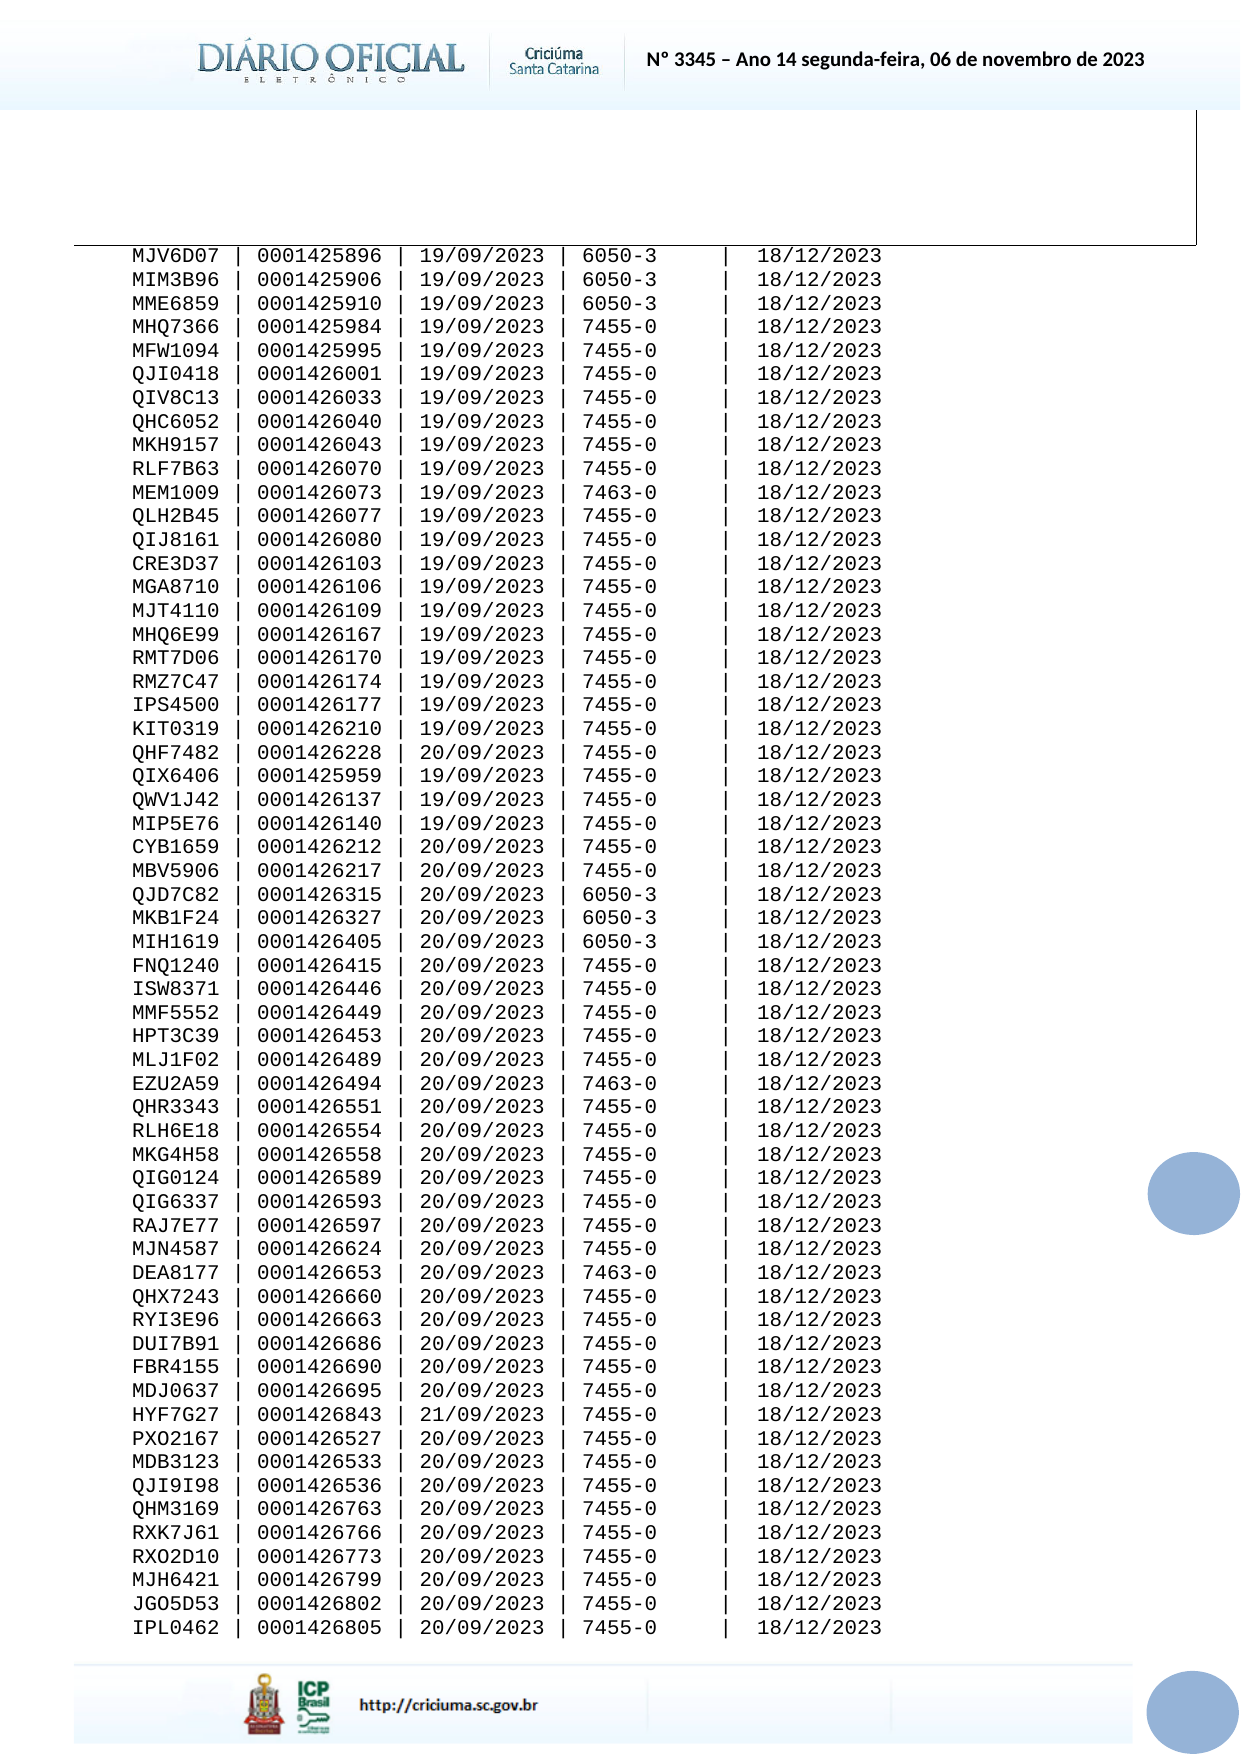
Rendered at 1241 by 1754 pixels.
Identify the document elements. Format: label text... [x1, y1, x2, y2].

text QJI0418 | 0001426001 | 19/09/2023 | 7455-0 | 18/12/2023 [44, 363, 1196, 387]
text DEA8177 | 0001426653 | 20/09/2023 | 7463-0 | 18/12/2023 [44, 1262, 1196, 1286]
text HYF7G27 | 0001426843 | 21/09/2023 | 7455-0 | 18/12/2023 [44, 1404, 1196, 1427]
text CYB1659 | 0001426212 | 20/09/2023 | 7455-0 | 18/12/2023 [44, 836, 1196, 860]
text QWV1J42 | 0001426137 | 19/09/2023 | 7455-0 | 18/12/2023 [44, 789, 1196, 813]
text JGO5D53 | 0001426802 | 20/09/2023 | 7455-0 | 18/12/2023 [44, 1593, 1196, 1617]
text IPL0462 | 0001426805 | 20/09/2023 | 7455-0 | 18/12/2023 [44, 1617, 1196, 1640]
text MKB1F24 | 0001426327 | 20/09/2023 | 6050-3 | 18/12/2023 [44, 907, 1196, 931]
text MME6859 | 0001425910 | 19/09/2023 | 6050-3 | 18/12/2023 [44, 292, 1196, 316]
text IPS4500 | 0001426177 | 19/09/2023 | 7455-0 | 18/12/2023 [44, 694, 1196, 718]
text QHX7243 | 0001426660 | 20/09/2023 | 7455-0 | 18/12/2023 [44, 1286, 1196, 1309]
text MDB3123 | 0001426533 | 20/09/2023 | 7455-0 | 18/12/2023 [44, 1451, 1196, 1475]
text MIP5E76 | 0001426140 | 19/09/2023 | 7455-0 | 18/12/2023 [44, 813, 1196, 836]
text DUI7B91 | 0001426686 | 20/09/2023 | 7455-0 | 18/12/2023 [44, 1333, 1196, 1357]
text HPT3C39 | 0001426453 | 20/09/2023 | 7455-0 | 18/12/2023 [44, 1026, 1196, 1049]
text CRE3D37 | 0001426103 | 19/09/2023 | 7455-0 | 18/12/2023 [44, 553, 1196, 576]
text MBV5906 | 0001426217 | 20/09/2023 | 7455-0 | 18/12/2023 [44, 860, 1196, 884]
text MJT4110 | 0001426109 | 19/09/2023 | 7455-0 | 18/12/2023 [44, 600, 1196, 623]
text MIH1619 | 0001426405 | 20/09/2023 | 6050-3 | 18/12/2023 [44, 931, 1196, 954]
text MMF5552 | 0001426449 | 20/09/2023 | 7455-0 | 18/12/2023 [44, 1002, 1196, 1026]
text RLH6E18 | 0001426554 | 20/09/2023 | 7455-0 | 18/12/2023 [44, 1120, 1196, 1144]
text RMZ7C47 | 0001426174 | 19/09/2023 | 7455-0 | 18/12/2023 [44, 671, 1196, 694]
text MDJ0637 | 0001426695 | 20/09/2023 | 7455-0 | 18/12/2023 [44, 1380, 1196, 1404]
text RXO2D10 | 0001426773 | 20/09/2023 | 7455-0 | 18/12/2023 [44, 1546, 1196, 1569]
text MLJ1F02 | 0001426489 | 20/09/2023 | 7455-0 | 18/12/2023 [44, 1049, 1196, 1073]
text MFW1094 | 0001425995 | 19/09/2023 | 7455-0 | 18/12/2023 [44, 340, 1196, 363]
text RLF7B63 | 0001426070 | 19/09/2023 | 7455-0 | 18/12/2023 [44, 458, 1196, 482]
text QHF7482 | 0001426228 | 20/09/2023 | 7455-0 | 18/12/2023 [44, 742, 1196, 765]
text QJI9I98 | 0001426536 | 20/09/2023 | 7455-0 | 18/12/2023 [44, 1475, 1196, 1498]
text RYI3E96 | 0001426663 | 20/09/2023 | 7455-0 | 18/12/2023 [44, 1309, 1196, 1333]
text MGA8710 | 0001426106 | 19/09/2023 | 7455-0 | 18/12/2023 [44, 576, 1196, 600]
text MJN4587 | 0001426624 | 20/09/2023 | 7455-0 | 18/12/2023 [44, 1238, 1196, 1262]
text EZU2A59 | 0001426494 | 20/09/2023 | 7463-0 | 18/12/2023 [44, 1073, 1196, 1096]
text RMT7D06 | 0001426170 | 19/09/2023 | 7455-0 | 18/12/2023 [44, 647, 1196, 671]
text QLH2B45 | 0001426077 | 19/09/2023 | 7455-0 | 18/12/2023 [44, 505, 1196, 529]
text MEM1009 | 0001426073 | 19/09/2023 | 7463-0 | 18/12/2023 [44, 482, 1196, 505]
text ISW8371 | 0001426446 | 20/09/2023 | 7455-0 | 18/12/2023 [44, 978, 1196, 1002]
text QIX6406 | 0001425959 | 19/09/2023 | 7455-0 | 18/12/2023 [44, 765, 1196, 789]
text MJH6421 | 0001426799 | 20/09/2023 | 7455-0 | 18/12/2023 [44, 1569, 1196, 1593]
text KIT0319 | 0001426210 | 19/09/2023 | 7455-0 | 18/12/2023 [44, 718, 1196, 742]
text MKH9157 | 0001426043 | 19/09/2023 | 7455-0 | 18/12/2023 [44, 434, 1196, 458]
text MHQ6E99 | 0001426167 | 19/09/2023 | 7455-0 | 18/12/2023 [44, 623, 1196, 647]
text MJV6D07 | 0001425896 | 19/09/2023 | 6050-3 | 18/12/2023 [44, 245, 1196, 269]
text QJD7C82 | 0001426315 | 20/09/2023 | 6050-3 | 18/12/2023 [44, 884, 1196, 907]
text QHM3169 | 0001426763 | 20/09/2023 | 7455-0 | 18/12/2023 [44, 1498, 1196, 1522]
text PXO2167 | 0001426527 | 20/09/2023 | 7455-0 | 18/12/2023 [44, 1427, 1196, 1451]
text QIG6337 | 0001426593 | 20/09/2023 | 7455-0 | 18/12/2023 [44, 1191, 1153, 1215]
text QIG0124 | 0001426589 | 20/09/2023 | 7455-0 | 18/12/2023 [44, 1167, 1157, 1191]
text RAJ7E77 | 0001426597 | 20/09/2023 | 7455-0 | 18/12/2023 [44, 1215, 1196, 1238]
text MIM3B96 | 0001425906 | 19/09/2023 | 6050-3 | 18/12/2023 [44, 269, 1196, 292]
text MHQ7366 | 0001425984 | 19/09/2023 | 7455-0 | 18/12/2023 [44, 316, 1196, 340]
text RXK7J61 | 0001426766 | 20/09/2023 | 7455-0 | 18/12/2023 [44, 1522, 1196, 1546]
text FNQ1240 | 0001426415 | 20/09/2023 | 7455-0 | 18/12/2023 [44, 954, 1196, 978]
text QHR3343 | 0001426551 | 20/09/2023 | 7455-0 | 18/12/2023 [44, 1096, 1196, 1120]
text FBR4155 | 0001426690 | 20/09/2023 | 7455-0 | 18/12/2023 [44, 1357, 1196, 1380]
text QIV8C13 | 0001426033 | 19/09/2023 | 7455-0 | 18/12/2023 [44, 387, 1196, 411]
text QIJ8161 | 0001426080 | 19/09/2023 | 7455-0 | 18/12/2023 [44, 529, 1196, 553]
text MKG4H58 | 0001426558 | 20/09/2023 | 7455-0 | 18/12/2023 [44, 1144, 1196, 1167]
text QHC6052 | 0001426040 | 19/09/2023 | 7455-0 | 18/12/2023 [44, 411, 1196, 434]
